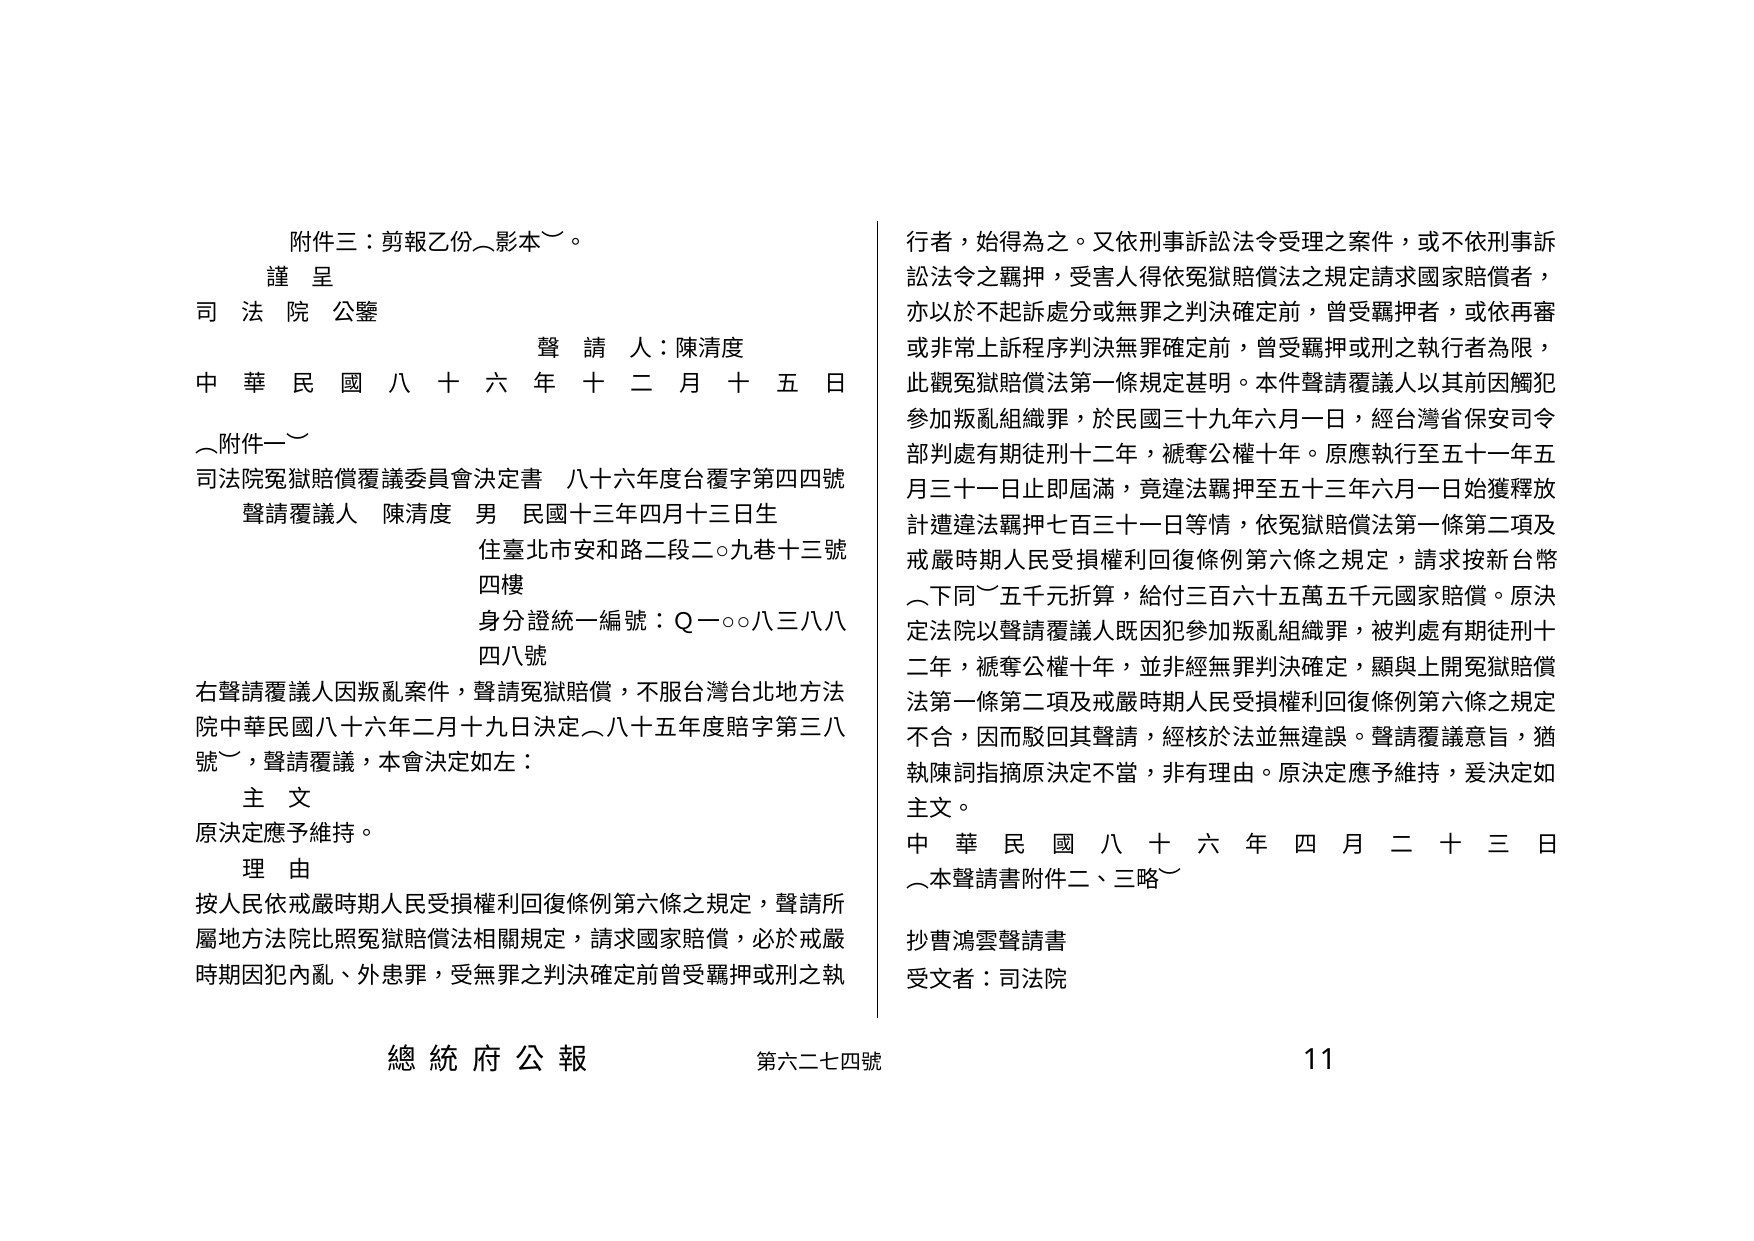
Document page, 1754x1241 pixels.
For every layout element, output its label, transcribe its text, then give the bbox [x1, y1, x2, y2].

text ︵本聲請書附件二、三略︶ [907, 859, 1559, 894]
text 理 由 [242, 849, 847, 884]
text 中華民國八十六年十二月十五日 [195, 363, 847, 399]
text 右聲請覆議人因叛亂案件，聲請冤獄賠償，不服台灣台北地方法院中華民國八十六年二月十九日決定︵八十五年度賠字第三八號︶，聲請覆議，本會決定如左： [195, 672, 847, 778]
text 謹 呈 [266, 257, 847, 292]
text 司 法 院 公鑒 [195, 292, 847, 328]
text 聲請覆議人 陳清度 男 民國十三年四月十三日生 [242, 494, 847, 530]
text 主 文 [242, 778, 847, 813]
text ︵附件一︶ [195, 424, 847, 459]
text 原決定應予維持。 [195, 813, 847, 849]
text 按人民依戒嚴時期人民受損權利回復條例第六條之規定，聲請所屬地方法院比照冤獄賠償法相關規定，請求國家賠償，必於戒嚴時期因犯內亂、外患罪，受無罪之判決確定前曾受羈押或刑之執行者，始得為之。又依刑事訴訟法令受理之案件，或不依刑事訴訟法令之羈押，受害人得依冤獄賠償法之規定請求國家賠償者，亦以於不起訴處分或無罪之判決確定前，曾受羈押者，或依再審或非常上訴程序判決無罪確定前，曾受羈押或刑之執行者為限，此觀冤獄賠償法第一條規定甚明。本件聲請覆議人以其前因觸犯參加叛亂組織罪，於民國三十九年六月一日，經台灣省保安司令部判處有期徒刑十二年，褫奪公權十年。原應執行至五十一年五月三十一日止即屆滿，竟違法羈押至五十三年六月一日始獲釋放，計遭違法羈押七百三十一日等情，依冤獄賠償法第一條第二項及戒嚴時期人民受損權利回復條例第六條之規定，請求按新台幣︵下同︶五千元折算，給付三百六十五萬五千元國家賠償。原決定法院以聲請覆議人既因犯參加叛亂組織罪，被判處有期徒刑十二年，褫奪公權十年，並非經無罪判決確定，顯與上開冤獄賠償法第一條第二項及戒嚴時期人民受損權利回復條例第六條之規定不合，因而駁回其聲請，經核於法並無違誤。聲請覆議意旨，猶執陳詞指摘原決定不當，非有理由。原決定應予維持，爰決定如主文。 [907, 222, 1559, 824]
text 司法院冤獄賠償覆議委員會決定書 八十六年度台覆字第四四號 [195, 459, 847, 494]
text 聲 請 人：陳清度 [195, 328, 847, 363]
text 住臺北市安和路二段二○九巷十三號四樓 [478, 530, 847, 601]
text 按人民依戒嚴時期人民受損權利回復條例第六條之規定，聲請所屬地方法院比照冤獄賠償法相關規定，請求國家賠償，必於戒嚴時期因犯內亂、外患罪，受無罪之判決確定前曾受羈押或刑之執行者，始得為之。又依刑事訴訟法令受理之案件，或不依刑事訴訟法令之羈押，受害人得依冤獄賠償法之規定請求國家賠償者，亦以於不起訴處分或無罪之判決確定前，曾受羈押者，或依再審或非常上訴程序判決無罪確定前，曾受羈押或刑之執行者為限，此觀冤獄賠償法第一條規定甚明。本件聲請覆議人以其前因觸犯參加叛亂組織罪，於民國三十九年六月一日，經台灣省保安司令部判處有期徒刑十二年，褫奪公權十年。原應執行至五十一年五月三十一日止即屆滿，竟違法羈押至五十三年六月一日始獲釋放，計遭違法羈押七百三十一日等情，依冤獄賠償法第一條第二項及戒嚴時期人民受損權利回復條例第六條之規定，請求按新台幣︵下同︶五千元折算，給付三百六十五萬五千元國家賠償。原決定法院以聲請覆議人既因犯參加叛亂組織罪，被判處有期徒刑十二年，褫奪公權十年，並非經無罪判決確定，顯與上開冤獄賠償法第一條第二項及戒嚴時期人民受損權利回復條例第六條之規定不合，因而駁回其聲請，經核於法並無違誤。聲請覆議意旨，猶執陳詞指摘原決定不當，非有理由。原決定應予維持，爰決定如主文。 [195, 884, 847, 990]
text 受文者：司法院 [907, 957, 1559, 994]
text 中華民國八十六年四月二十三日 [907, 824, 1559, 859]
text 附件三：剪報乙份︵影本︶。 [289, 222, 847, 257]
text 抄曹鴻雲聲請書 [907, 919, 1559, 957]
text 身分證統一編號：Ｑ一○○八三八八四八號 [478, 601, 847, 672]
